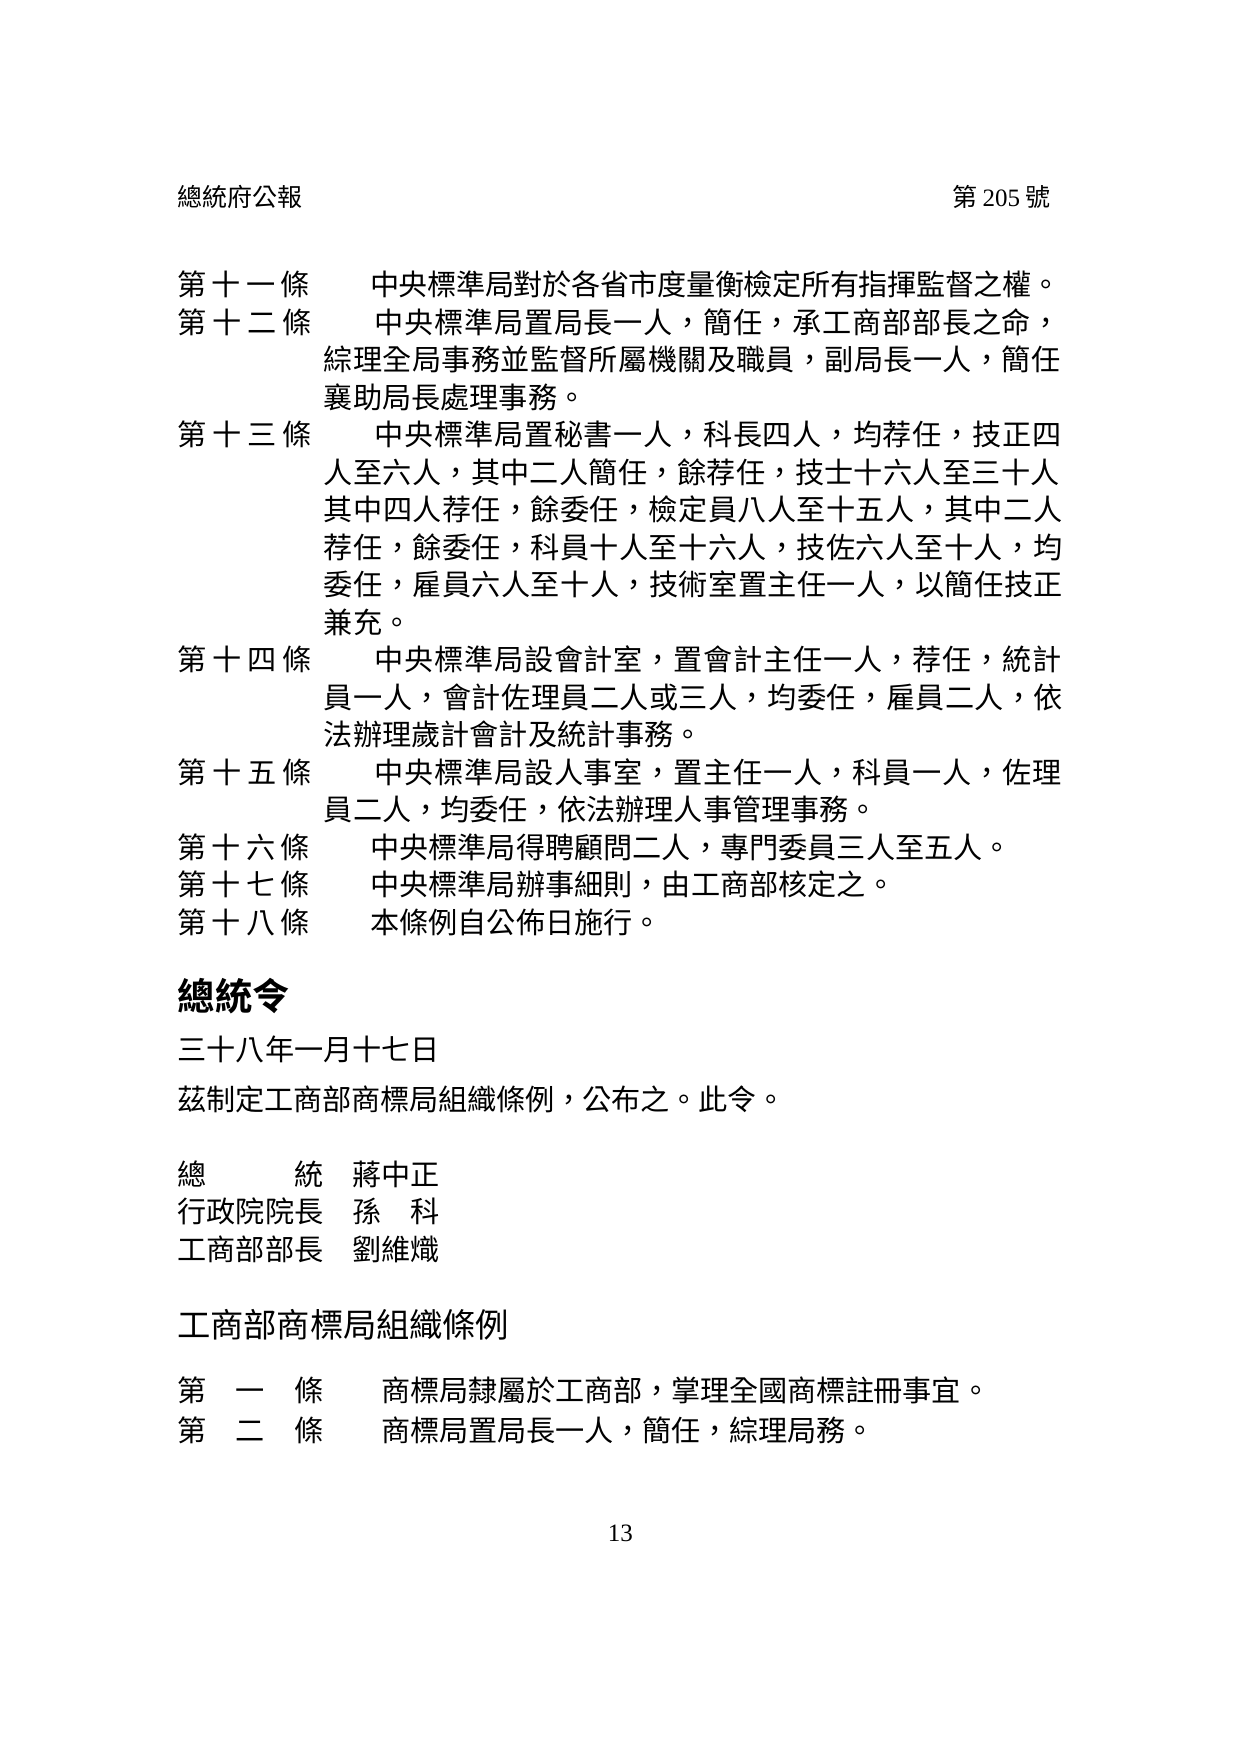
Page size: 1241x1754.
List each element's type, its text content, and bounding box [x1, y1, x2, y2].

text 第十一條 中央標準局對於各省市度量衡檢定所有指揮監督之權。 [177, 266, 1063, 303]
text 第 一 條 商標局隸屬於工商部，掌理全國商標註冊事宜。 [177, 1370, 1063, 1409]
text 第十三條 中央標準局置秘書一人，科長四人，均荐任，技正四人至六人，其中二人簡任，餘荐任，技士十六人至三十人，其中四人荐任，餘委任，檢定員八人至十五人，其中二人荐任，餘委任，科員十人至十六人，技佐六人至十人，均委任，雇員六人至十人，技術室置主任一人，以簡任技正兼充。 [177, 416, 1063, 641]
text 三十八年一月十七日 [177, 1030, 1063, 1068]
text 第十七條 中央標準局辦事細則，由工商部核定之。 [177, 866, 1063, 903]
text 行政院院長 孫 科 [177, 1193, 1063, 1230]
text 總統令 [177, 978, 1063, 1018]
text 第 二 條 商標局置局長一人，簡任，綜理局務。 [177, 1409, 1063, 1449]
text 第十六條 中央標準局得聘顧問二人，專門委員三人至五人。 [177, 828, 1063, 866]
text 工商部商標局組織條例 [177, 1305, 1063, 1345]
text 第十四條 中央標準局設會計室，置會計主任一人，荐任，統計員一人，會計佐理員二人或三人，均委任，雇員二人，依法辦理歲計會計及統計事務。 [177, 641, 1063, 753]
text 總 統 蔣中正 [177, 1155, 1063, 1193]
text 工商部部長 劉維熾 [177, 1230, 1063, 1268]
text 第十五條 中央標準局設人事室，置主任一人，科員一人，佐理員二人，均委任，依法辦理人事管理事務。 [177, 753, 1063, 828]
text 茲制定工商部商標局組織條例，公布之。此令。 [177, 1080, 1063, 1118]
text 第十二條 中央標準局置局長一人，簡任，承工商部部長之命，綜理全局事務並監督所屬機關及職員，副局長一人，簡任，襄助局長處理事務。 [177, 303, 1063, 416]
text 第十八條 本條例自公佈日施行。 [177, 903, 1063, 941]
